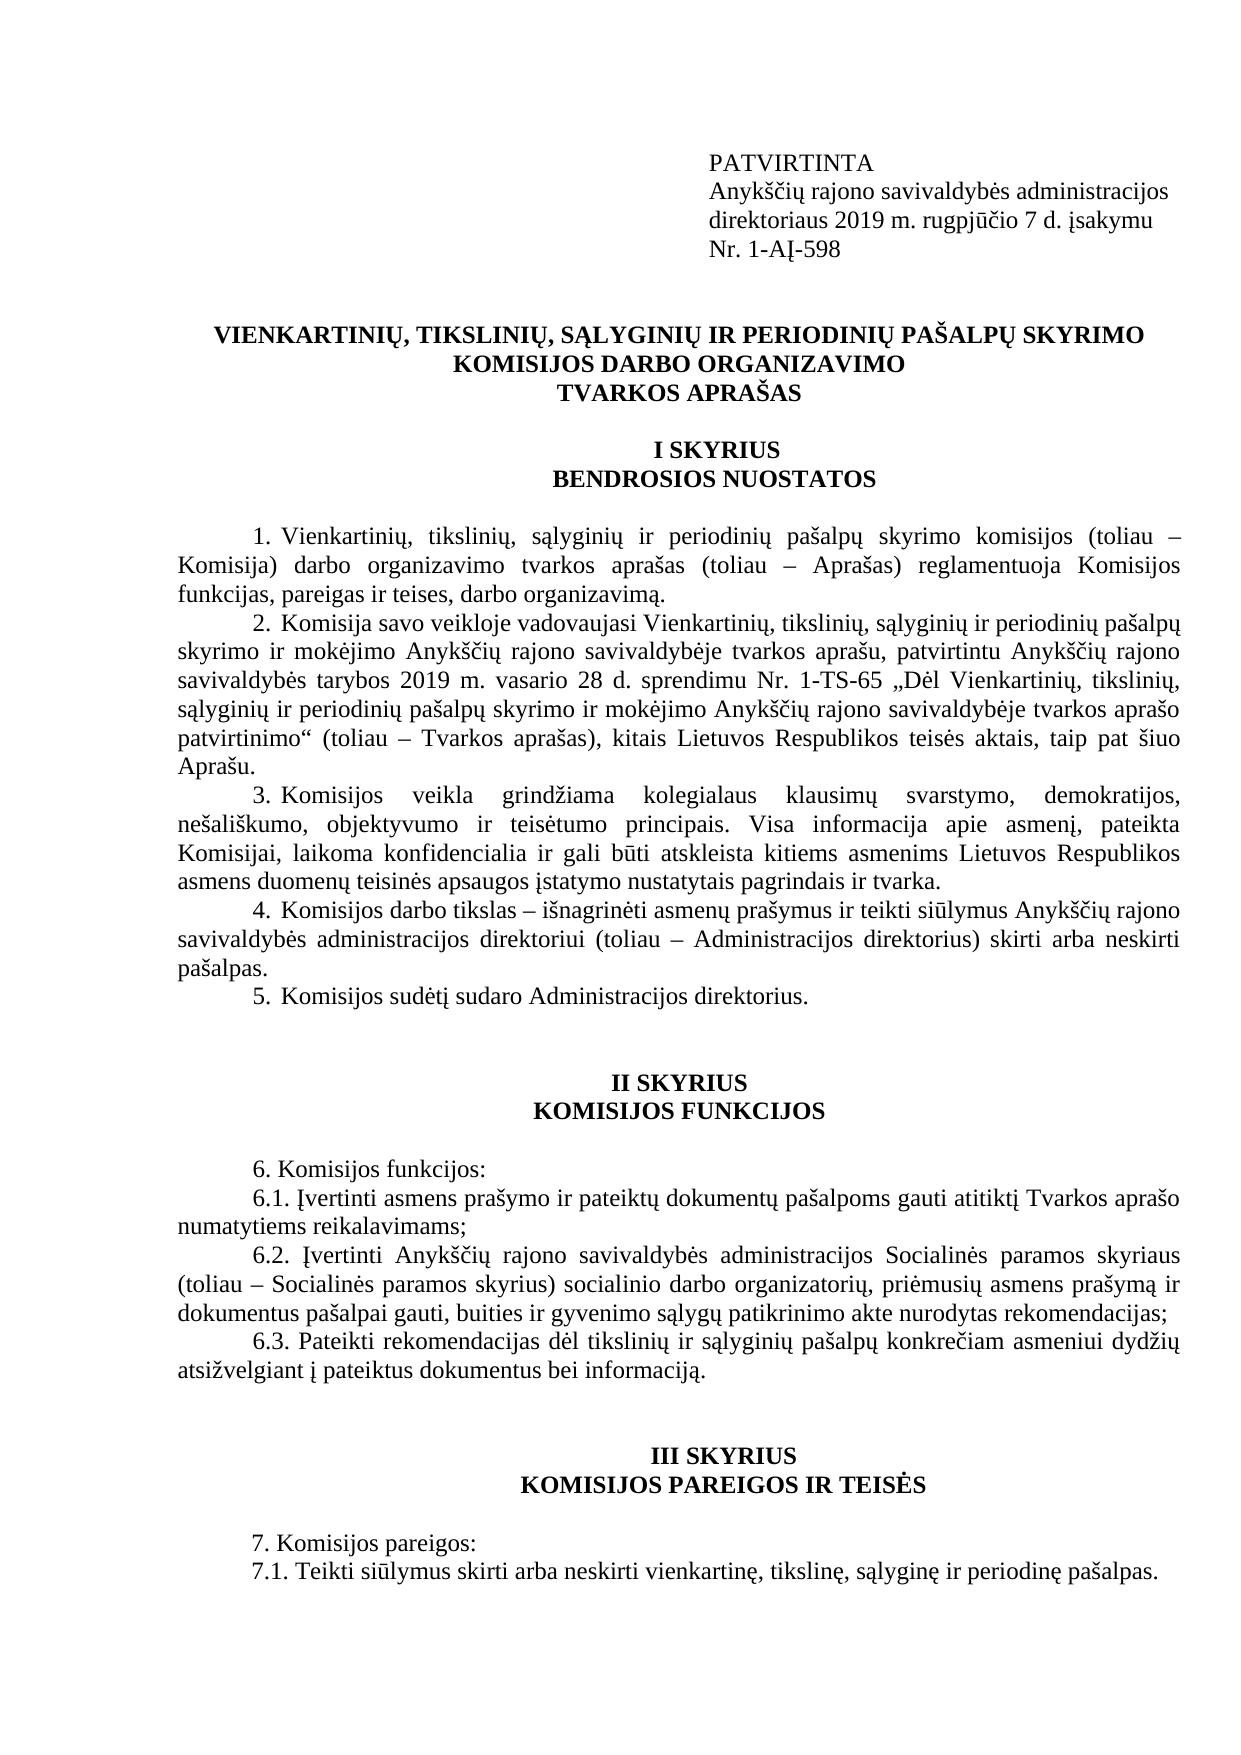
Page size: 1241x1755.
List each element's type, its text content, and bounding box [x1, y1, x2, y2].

text 6.3. Pateikti rekomendacijas dėl tikslinių ir sąlyginių pašalpų konkrečiam asmeniui dydžių atsižvelgiant į pateiktus dokumentus bei informaciją. [177, 1326, 1181, 1384]
text I SKYRIUS [177, 435, 1181, 464]
text VIENKARTINIŲ, TIKSLINIŲ, SĄLYGINIŲ IR PERIODINIŲ PAŠALPŲ SKYRIMO KOMISIJOS DARBO ORGANIZAVIMO [177, 320, 1181, 378]
text 6.1. Įvertinti asmens prašymo ir pateiktų dokumentų pašalpoms gauti atitiktį Tvarkos aprašo numatytiems reikalavimams; [177, 1183, 1181, 1240]
text 2. Komisija savo veikloje vadovaujasi Vienkartinių, tikslinių, sąlyginių ir periodinių pašalpų skyrimo ir mokėjimo Anykščių rajono savivaldybėje tvarkos aprašu, patvirtintu Anykščių rajono savivaldybės tarybos 2019 m. vasario 28 d. sprendimu Nr. 1-TS-65 „Dėl Vienkartinių, tikslinių, sąlyginių ir periodinių pašalpų skyrimo ir mokėjimo Anykščių rajono savivaldybėje tvarkos aprašo patvirtinimo“ (toliau – Tvarkos aprašas), kitais Lietuvos Respublikos teisės aktais, taip pat šiuo Aprašu. [177, 608, 1181, 780]
text 6.2. Įvertinti Anykščių rajono savivaldybės administracijos Socialinės paramos skyriaus (toliau – Socialinės paramos skyrius) socialinio darbo organizatorių, priėmusių asmens prašymą ir dokumentus pašalpai gauti, buities ir gyvenimo sąlygų patikrinimo akte nurodytas rekomendacijas; [177, 1240, 1181, 1326]
text KOMISIJOS FUNKCIJOS [177, 1096, 1181, 1125]
text Anykščių rajono savivaldybės administracijos [709, 176, 1181, 205]
text BENDROSIOS NUOSTATOS [177, 464, 1181, 493]
text TVARKOS APRAŠAS [177, 378, 1181, 406]
text III SKYRIUS [177, 1441, 1181, 1470]
text Nr. 1-AĮ-598 [709, 234, 1181, 263]
text 1. Vienkartinių, tikslinių, sąlyginių ir periodinių pašalpų skyrimo komisijos (toliau – Komisija) darbo organizavimo tvarkos aprašas (toliau – Aprašas) reglamentuoja Komisijos funkcijas, pareigas ir teises, darbo organizavimą. [177, 521, 1181, 608]
text 4. Komisijos darbo tikslas – išnagrinėti asmenų prašymus ir teikti siūlymus Anykščių rajono savivaldybės administracijos direktoriui (toliau – Administracijos direktorius) skirti arba neskirti pašalpas. [177, 895, 1181, 981]
text 7.1. Teikti siūlymus skirti arba neskirti vienkartinę, tikslinę, sąlyginę ir periodinę pašalpas. [177, 1556, 1181, 1585]
text 6. Komisijos funkcijos: [177, 1154, 1181, 1183]
text 3. Komisijos veikla grindžiama kolegialaus klausimų svarstymo, demokratijos, nešališkumo, objektyvumo ir teisėtumo principais. Visa informacija apie asmenį, pateikta Komisijai, laikoma konfidencialia ir gali būti atskleista kitiems asmenims Lietuvos Respublikos asmens duomenų teisinės apsaugos įstatymo nustatytais pagrindais ir tvarka. [177, 780, 1181, 895]
text direktoriaus 2019 m. rugpjūčio 7 d. įsakymu [709, 205, 1181, 234]
text PATVIRTINTA [634, 148, 1181, 176]
text 7. Komisijos pareigos: [177, 1528, 1181, 1556]
text II SKYRIUS [177, 1068, 1181, 1096]
text KOMISIJOS PAREIGOS IR TEISĖS [177, 1470, 1181, 1499]
text 5. Komisijos sudėtį sudaro Administracijos direktorius. [177, 981, 1181, 1010]
